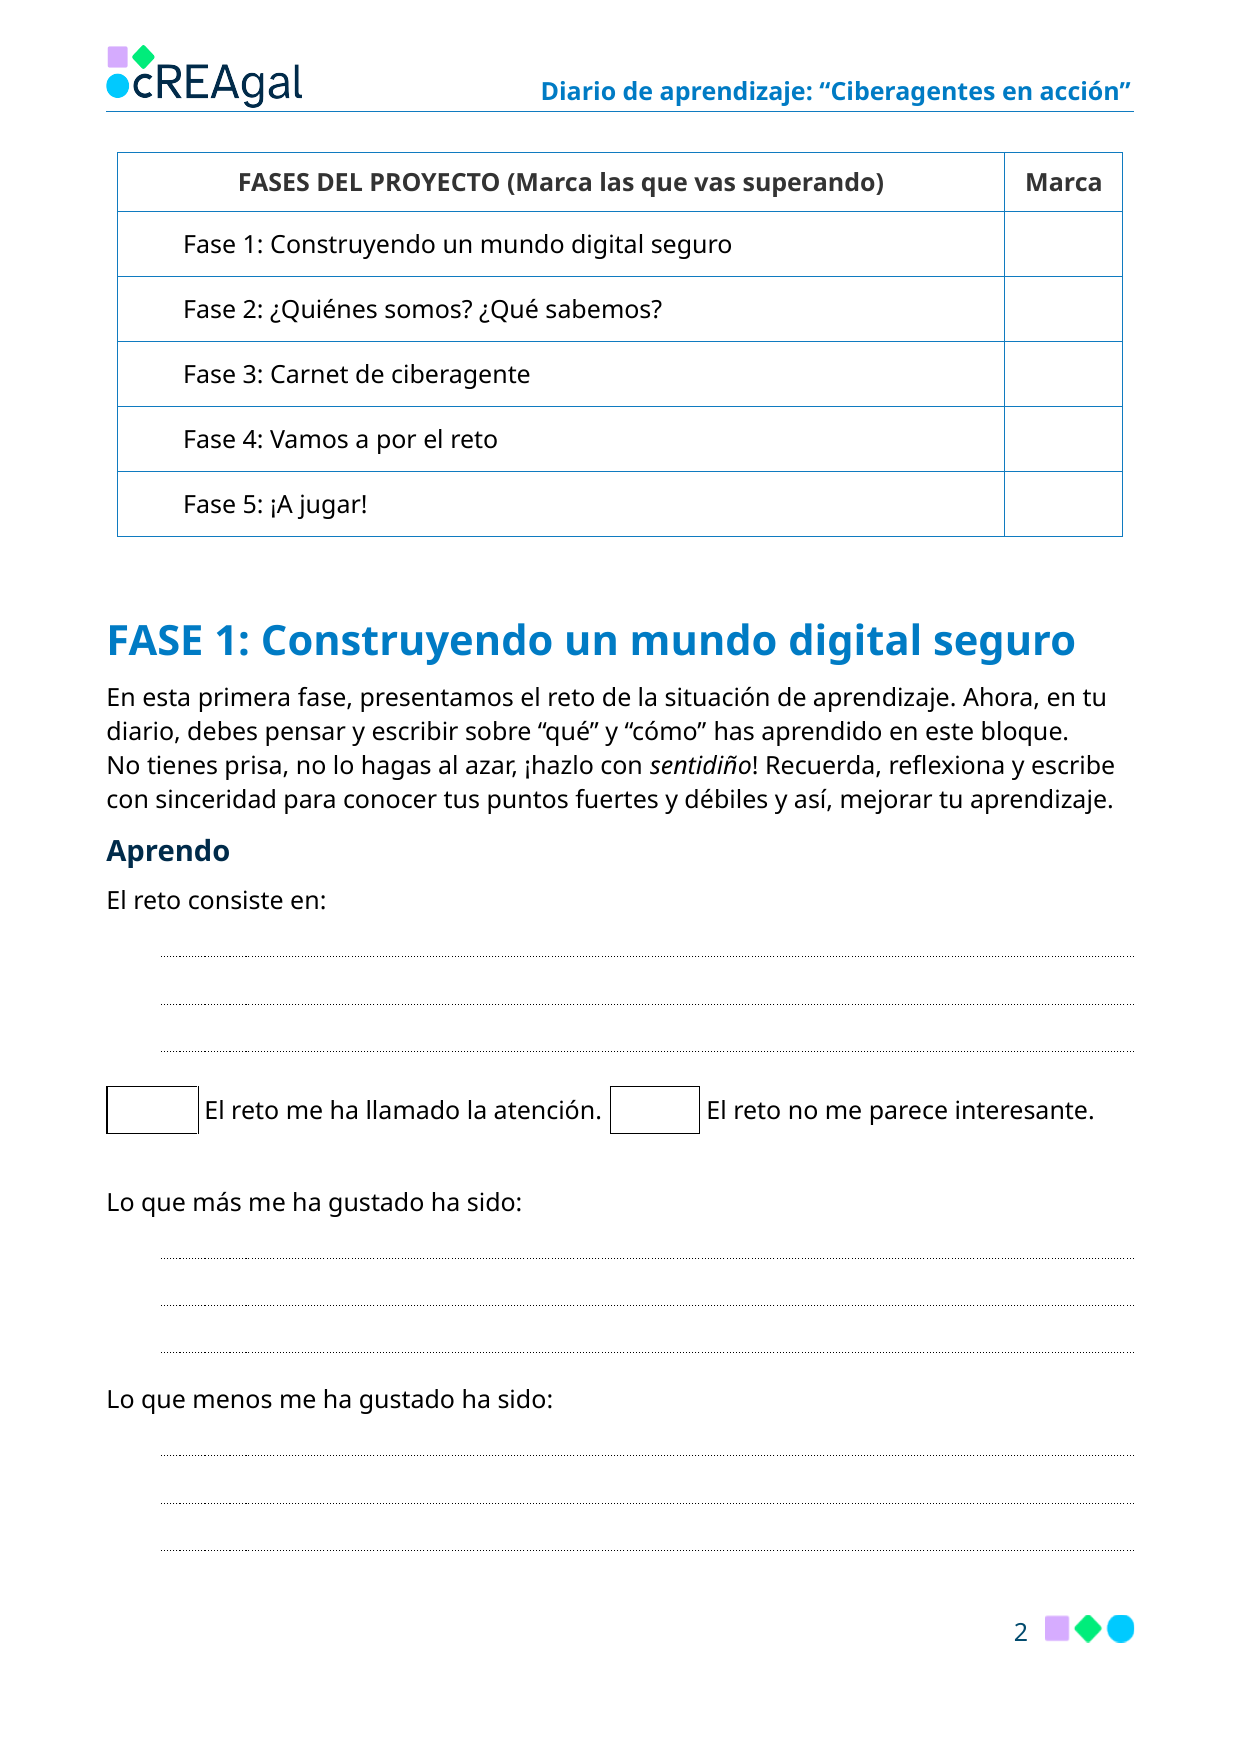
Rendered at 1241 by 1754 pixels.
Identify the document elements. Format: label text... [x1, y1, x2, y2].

table_header [246, 1224, 1134, 1259]
table_header [611, 1087, 699, 1133]
table_cell [1005, 212, 1122, 276]
picture [1045, 1615, 1118, 1643]
table_header [160, 1421, 246, 1456]
table_cell Fase 4: Vamos a por el reto [118, 407, 1004, 471]
table_cell [246, 958, 1134, 1005]
table_cell [246, 1456, 1134, 1504]
table_header [108, 1087, 197, 1133]
text No tienes prisa, no lo hagas al azar, ¡hazlo con sentidiño! Recuerda, reflexiona y escribe con sinceridad para conocer tus puntos fuertes y débiles y así, mejorar tu aprendizaje. [106, 748, 1134, 816]
table_cell [1005, 342, 1122, 406]
subtitle FASE 1: Construyendo un mundo digital seguro [106, 611, 1134, 667]
table_cell [160, 1005, 246, 1052]
table_header Marca [1005, 153, 1122, 211]
table_cell [160, 1456, 246, 1504]
table_cell [160, 1504, 246, 1551]
text En esta primera fase, presentamos el reto de la situación de aprendizaje. Ahora, en tu diario, debes pensar y escribir sobre “qué” y “cómo” has aprendido en este bloque. [106, 680, 1134, 748]
table_cell [246, 1005, 1134, 1052]
table_header [246, 922, 1134, 957]
table_header [160, 922, 246, 957]
text Lo que más me ha gustado ha sido: [106, 1184, 1134, 1218]
table_header El reto no me parece interesante. [700, 1086, 1134, 1134]
picture [106, 45, 302, 108]
table_cell [1005, 407, 1122, 471]
subtitle Aprendo [106, 831, 1134, 870]
text Lo que menos me ha gustado ha sido: [106, 1382, 1134, 1416]
picture [1128, 1615, 1135, 1625]
table_cell [246, 1259, 1134, 1306]
table_header [160, 1224, 246, 1259]
table_cell Fase 3: Carnet de ciberagente [118, 342, 1004, 406]
table_cell [160, 958, 246, 1005]
table_cell Fase 5: ¡A jugar! [118, 472, 1004, 536]
table_header [246, 1421, 1134, 1456]
table_header FASES DEL PROYECTO (Marca las que vas superando) [118, 153, 1004, 211]
table_cell [160, 1306, 246, 1353]
table_cell [246, 1504, 1134, 1551]
table_cell [1005, 277, 1122, 341]
table_cell [160, 1259, 246, 1306]
table_cell Fase 1: Construyendo un mundo digital seguro [118, 212, 1004, 276]
table_cell [246, 1306, 1134, 1353]
table_header El reto me ha llamado la atención. [199, 1086, 610, 1134]
picture [1124, 1631, 1135, 1643]
table_cell Fase 2: ¿Quiénes somos? ¿Qué sabemos? [118, 277, 1004, 341]
table_cell [1005, 472, 1122, 536]
text El reto consiste en: [106, 883, 1134, 917]
